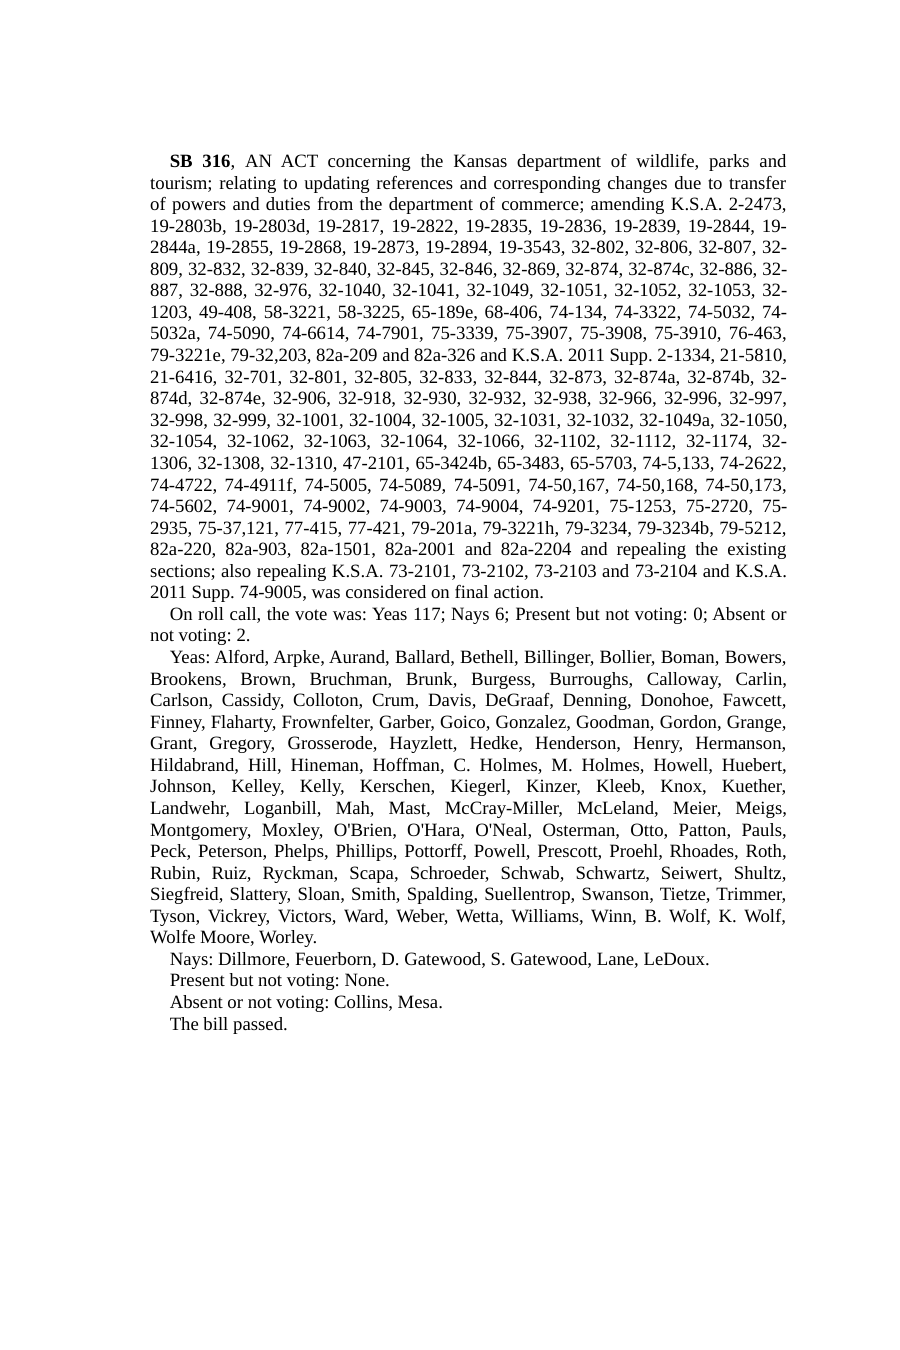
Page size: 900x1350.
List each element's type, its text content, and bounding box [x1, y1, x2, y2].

text Yeas: Alford, Arpke, Aurand, Ballard, Bethell, Billinger, Bollier, Boman, Bowers, Brookens, Brown, Bruchman, Brunk, Burgess, Burroughs, Calloway, Carlin, Carlson, Cassidy, Colloton, Crum, Davis, DeGraaf, Denning, Donohoe, Fawcett, Finney, Flaharty, Frownfelter, Garber, Goico, Gonzalez, Goodman, Gordon, Grange, Grant, Gregory, Grosserode, Hayzlett, Hedke, Henderson, Henry, Hermanson, Hildabrand, Hill, Hineman, Hoffman, C. Holmes, M. Holmes, Howell, Huebert, Johnson, Kelley, Kelly, Kerschen, Kiegerl, Kinzer, Kleeb, Knox, Kuether, Landwehr, Loganbill, Mah, Mast, McCray-Miller, McLeland, Meier, Meigs, Montgomery, Moxley, O'Brien, O'Hara, O'Neal, Osterman, Otto, Patton, Pauls, Peck, Peterson, Phelps, Phillips, Pottorff, Powell, Prescott, Proehl, Rhoades, Roth, Rubin, Ruiz, Ryckman, Scapa, Schroeder, Schwab, Schwartz, Seiwert, Shultz, Siegfreid, Slattery, Sloan, Smith, Spalding, Suellentrop, Swanson, Tietze, Trimmer, Tyson, Vickrey, Victors, Ward, Weber, Wetta, Williams, Winn, B. Wolf, K. Wolf, Wolfe Moore, Worley. [150, 646, 787, 948]
text The bill passed. [150, 1012, 787, 1034]
text Absent or not voting: Collins, Mesa. [150, 991, 787, 1012]
text Nays: Dillmore, Feuerborn, D. Gatewood, S. Gatewood, Lane, LeDoux. [150, 948, 787, 969]
text SB 316, AN ACT concerning the Kansas department of wildlife, parks and tourism; relating to updating references and corresponding changes due to transfer of powers and duties from the department of commerce; amending K.S.A. 2-2473, 19-2803b, 19-2803d, 19-2817, 19-2822, 19-2835, 19-2836, 19-2839, 19-2844, 19-2844a, 19-2855, 19-2868, 19-2873, 19-2894, 19-3543, 32-802, 32-806, 32-807, 32-809, 32-832, 32-839, 32-840, 32-845, 32-846, 32-869, 32-874, 32-874c, 32-886, 32-887, 32-888, 32-976, 32-1040, 32-1041, 32-1049, 32-1051, 32-1052, 32-1053, 32-1203, 49-408, 58-3221, 58-3225, 65-189e, 68-406, 74-134, 74-3322, 74-5032, 74-5032a, 74-5090, 74-6614, 74-7901, 75-3339, 75-3907, 75-3908, 75-3910, 76-463, 79-3221e, 79-32,203, 82a-209 and 82a-326 and K.S.A. 2011 Supp. 2-1334, 21-5810, 21-6416, 32-701, 32-801, 32-805, 32-833, 32-844, 32-873, 32-874a, 32-874b, 32-874d, 32-874e, 32-906, 32-918, 32-930, 32-932, 32-938, 32-966, 32-996, 32-997, 32-998, 32-999, 32-1001, 32-1004, 32-1005, 32-1031, 32-1032, 32-1049a, 32-1050, 32-1054, 32-1062, 32-1063, 32-1064, 32-1066, 32-1102, 32-1112, 32-1174, 32-1306, 32-1308, 32-1310, 47-2101, 65-3424b, 65-3483, 65-5703, 74-5,133, 74-2622, 74-4722, 74-4911f, 74-5005, 74-5089, 74-5091, 74-50,167, 74-50,168, 74-50,173, 74-5602, 74-9001, 74-9002, 74-9003, 74-9004, 74-9201, 75-1253, 75-2720, 75-2935, 75-37,121, 77-415, 77-421, 79-201a, 79-3221h, 79-3234, 79-3234b, 79-5212, 82a-220, 82a-903, 82a-1501, 82a-2001 and 82a-2204 and repealing the existing sections; also repealing K.S.A. 73-2101, 73-2102, 73-2103 and 73-2104 and K.S.A. 2011 Supp. 74-9005, was considered on final action. [150, 150, 787, 603]
text Present but not voting: None. [150, 969, 787, 991]
text On roll call, the vote was: Yeas 117; Nays 6; Present but not voting: 0; Absent or not voting: 2. [150, 603, 787, 646]
